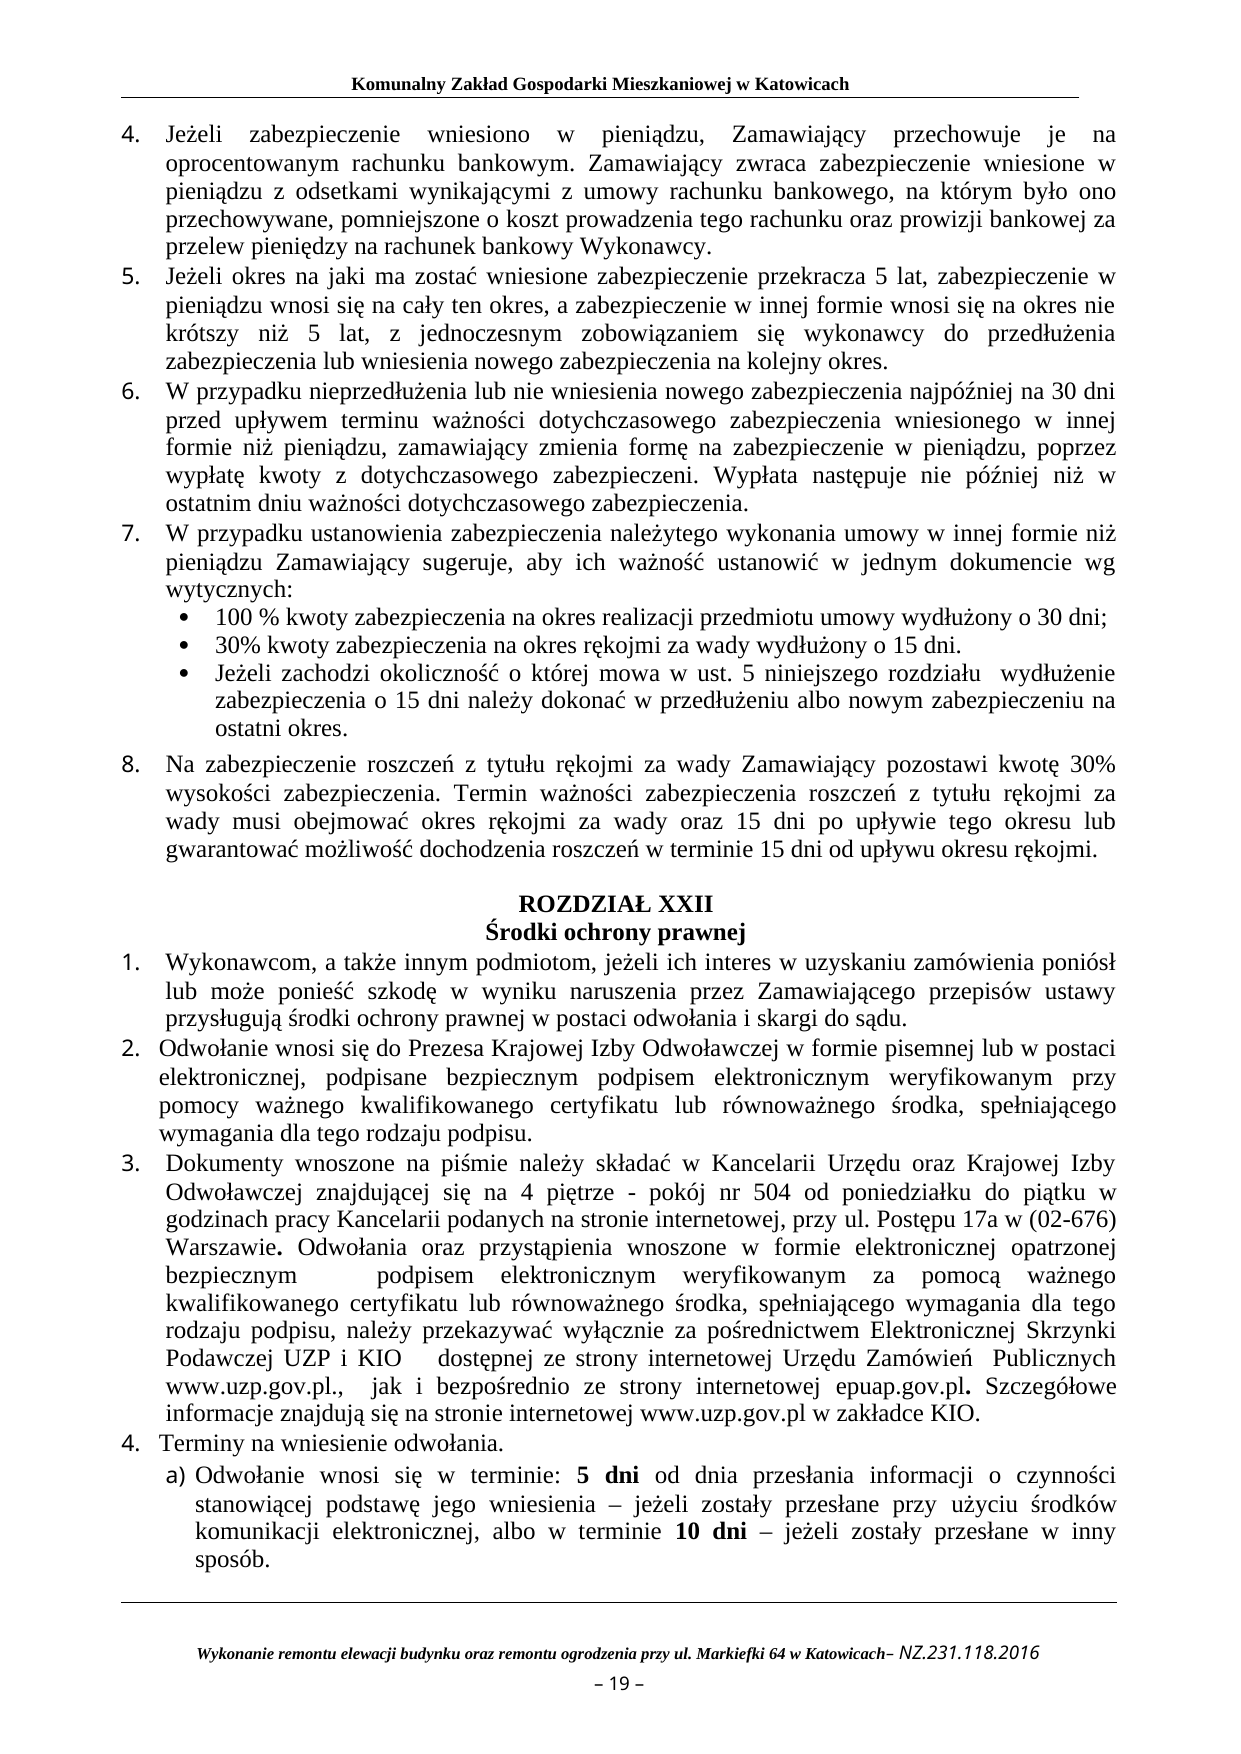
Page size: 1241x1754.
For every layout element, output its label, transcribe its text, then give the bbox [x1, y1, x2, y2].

list 30% kwoty zabezpieczenia na okres rękojmi za wady wydłużony o 15 dni. [180, 631, 1117, 659]
list W przypadku nieprzedłużenia lub nie wniesienia nowego zabezpieczenia najpóźniej na 30 dni przed upływem terminu ważności dotychczasowego zabezpieczenia wniesionego w innej formie niż pieniądzu, zamawiający zmienia formę na zabezpieczenie w pieniądzu, poprzez wypłatę kwoty z dotychczasowego zabezpieczeni. Wypłata następuje nie później niż w ostatnim dniu ważności dotychczasowego zabezpieczenia. [121, 374, 1117, 517]
list Na zabezpieczenie roszczeń z tytułu rękojmi za wady Zamawiający pozostawi kwotę 30% wysokości zabezpieczenia. Termin ważności zabezpieczenia roszczeń z tytułu rękojmi za wady musi obejmować okres rękojmi za wady oraz 15 dni po upływie tego okresu lub gwarantować możliwość dochodzenia roszczeń w terminie 15 dni od upływu okresu rękojmi. [121, 748, 1117, 862]
text ROZDZIAŁ XXII Środki ochrony prawnej [121, 890, 1117, 946]
list Jeżeli okres na jaki ma zostać wniesione zabezpieczenie przekracza 5 lat, zabezpieczenie w pieniądzu wnosi się na cały ten okres, a zabezpieczenie w innej formie wnosi się na okres nie krótszy niż 5 lat, z jednoczesnym zobowiązaniem się wykonawcy do przedłużenia zabezpieczenia lub wniesienia nowego zabezpieczenia na kolejny okres. [121, 260, 1117, 374]
list Dokumenty wnoszone na piśmie należy składać w Kancelarii Urzędu oraz Krajowej Izby Odwoławczej znajdującej się na 4 piętrze - pokój nr 504 od poniedziałku do piątku w godzinach pracy Kancelarii podanych na stronie internetowej, przy ul. Postępu 17a w (02-676) Warszawie. Odwołania oraz przystąpienia wnoszone w formie elektronicznej opatrzonej bezpiecznym podpisem elektronicznym weryfikowanym za pomocą ważnego kwalifikowanego certyfikatu lub równoważnego środka, spełniającego wymagania dla tego rodzaju podpisu, należy przekazywać wyłącznie za pośrednictwem Elektronicznej Skrzynki Podawczej UZP i KIO dostępnej ze strony internetowej Urzędu Zamówień Publicznych www.uzp.gov.pl., jak i bezpośrednio ze strony internetowej epuap.gov.pl. Szczegółowe informacje znajdują się na stronie internetowej www.uzp.gov.pl w zakładce KIO. [121, 1147, 1117, 1427]
list Odwołanie wnosi się do Prezesa Krajowej Izby Odwoławczej w formie pisemnej lub w postaci elektronicznej, podpisane bezpiecznym podpisem elektronicznym weryfikowanym przy pomocy ważnego kwalifikowanego certyfikatu lub równoważnego środka, spełniającego wymagania dla tego rodzaju podpisu. [121, 1032, 1117, 1147]
list Terminy na wniesienie odwołania. [121, 1427, 1117, 1458]
list Odwołanie wnosi się w terminie: 5 dni od dnia przesłania informacji o czynności stanowiącej podstawę jego wniesienia – jeżeli zostały przesłane przy użyciu środków komunikacji elektronicznej, albo w terminie 10 dni – jeżeli zostały przesłane w inny sposób. [165, 1458, 1117, 1573]
list Jeżeli zabezpieczenie wniesiono w pieniądzu, Zamawiający przechowuje je na oprocentowanym rachunku bankowym. Zamawiający zwraca zabezpieczenie wniesione w pieniądzu z odsetkami wynikającymi z umowy rachunku bankowego, na którym było ono przechowywane, pomniejszone o koszt prowadzenia tego rachunku oraz prowizji bankowej za przelew pieniędzy na rachunek bankowy Wykonawcy. [121, 118, 1117, 260]
list W przypadku ustanowienia zabezpieczenia należytego wykonania umowy w innej formie niż pieniądzu Zamawiający sugeruje, aby ich ważność ustanowić w jednym dokumencie wg wytycznych: [121, 517, 1117, 603]
list 100 % kwoty zabezpieczenia na okres realizacji przedmiotu umowy wydłużony o 30 dni; [180, 603, 1117, 631]
list Jeżeli zachodzi okoliczność o której mowa w ust. 5 niniejszego rozdziału wydłużenie zabezpieczenia o 15 dni należy dokonać w przedłużeniu albo nowym zabezpieczeniu na ostatni okres. [180, 659, 1117, 742]
list Wykonawcom, a także innym podmiotom, jeżeli ich interes w uzyskaniu zamówienia poniósł lub może ponieść szkodę w wyniku naruszenia przez Zamawiającego przepisów ustawy przysługują środki ochrony prawnej w postaci odwołania i skargi do sądu. [121, 946, 1117, 1032]
